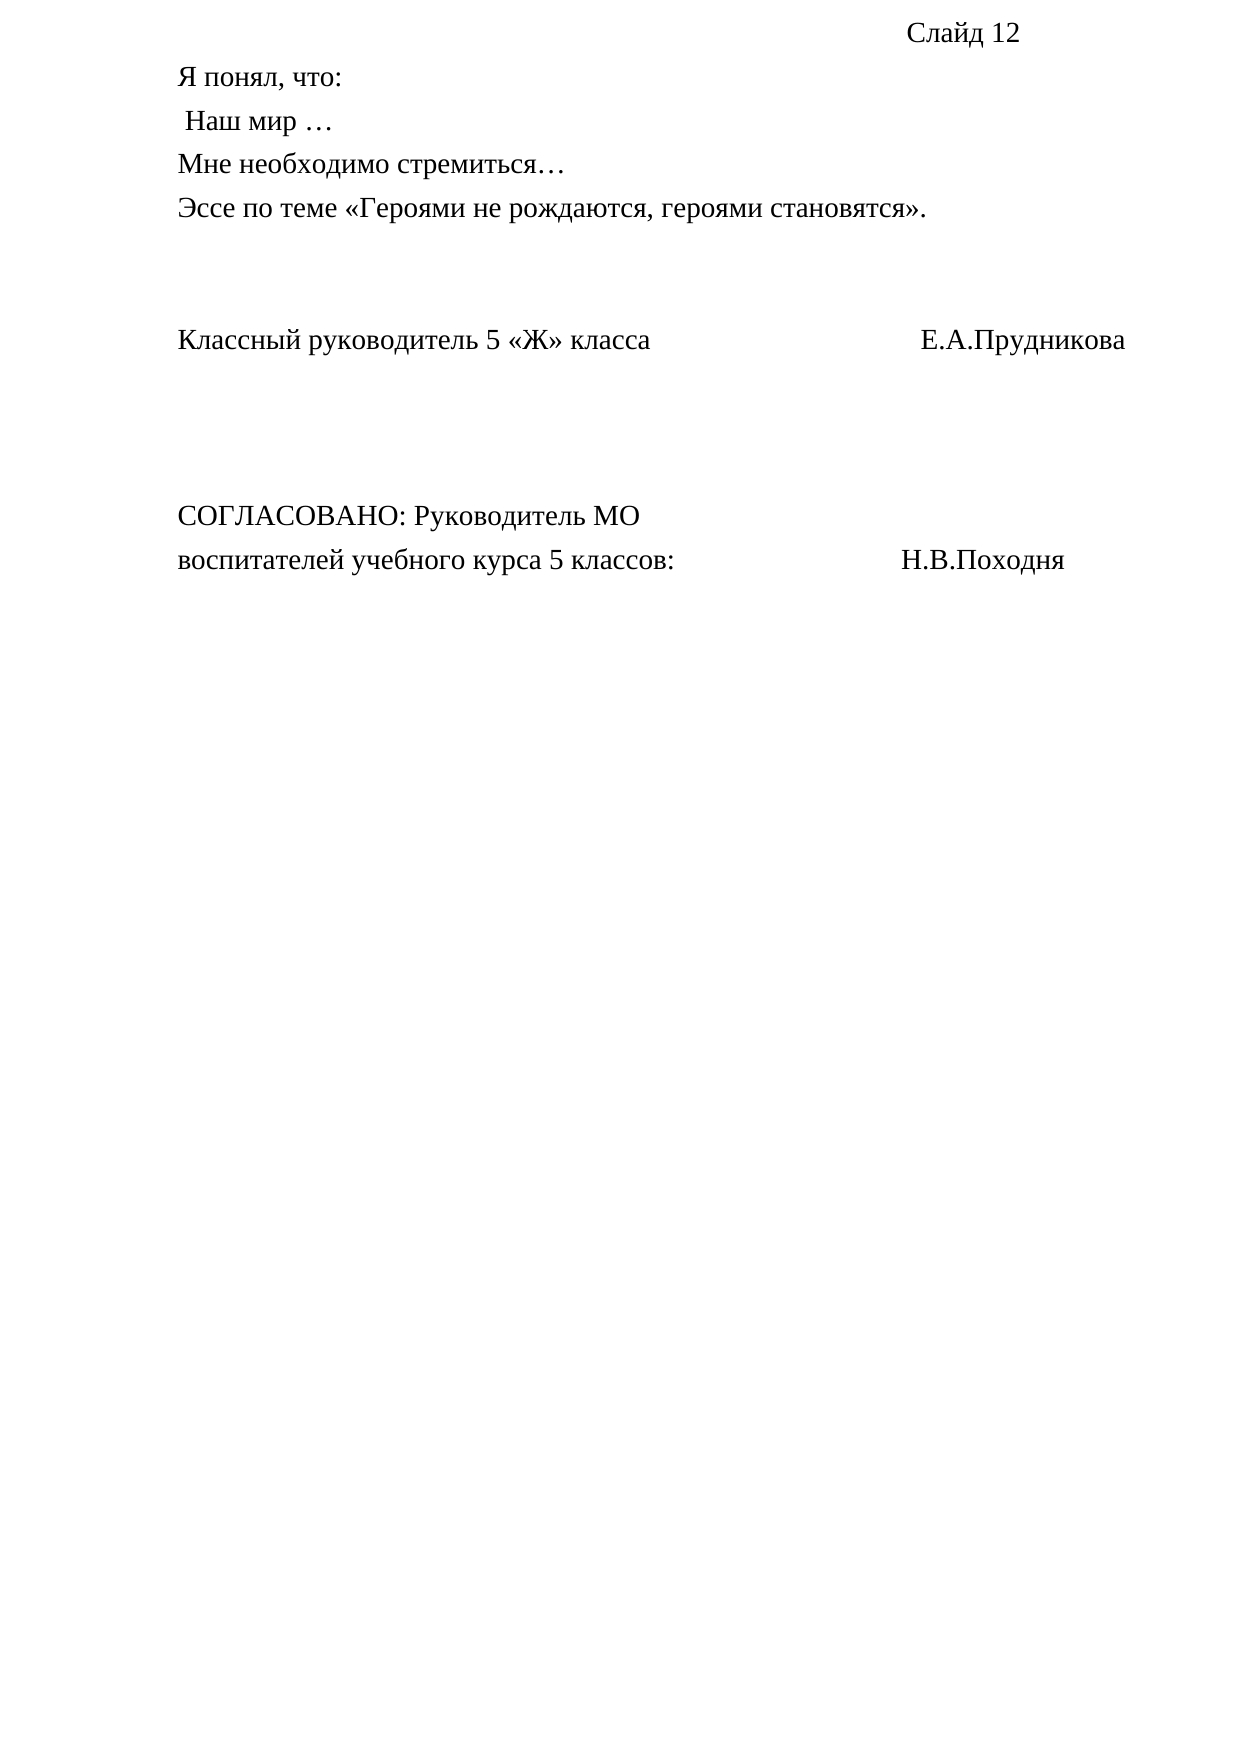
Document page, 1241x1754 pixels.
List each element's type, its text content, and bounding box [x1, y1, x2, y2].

text СОГЛАСОВАНО: Руководитель МО [177, 498, 1152, 532]
text Мне необходимо стремиться… [177, 147, 1152, 180]
text Наш мир … [177, 103, 1152, 136]
text Я понял, что: [177, 59, 1152, 92]
text воспитателей учебного курса 5 классов: Н.В.Походня [177, 542, 1152, 576]
text Эссе по теме «Героями не рождаются, героями становятся». [177, 191, 1152, 224]
text Классный руководитель 5 «Ж» класса Е.А.Прудникова [177, 322, 1152, 356]
text Слайд 12 [177, 15, 1152, 48]
